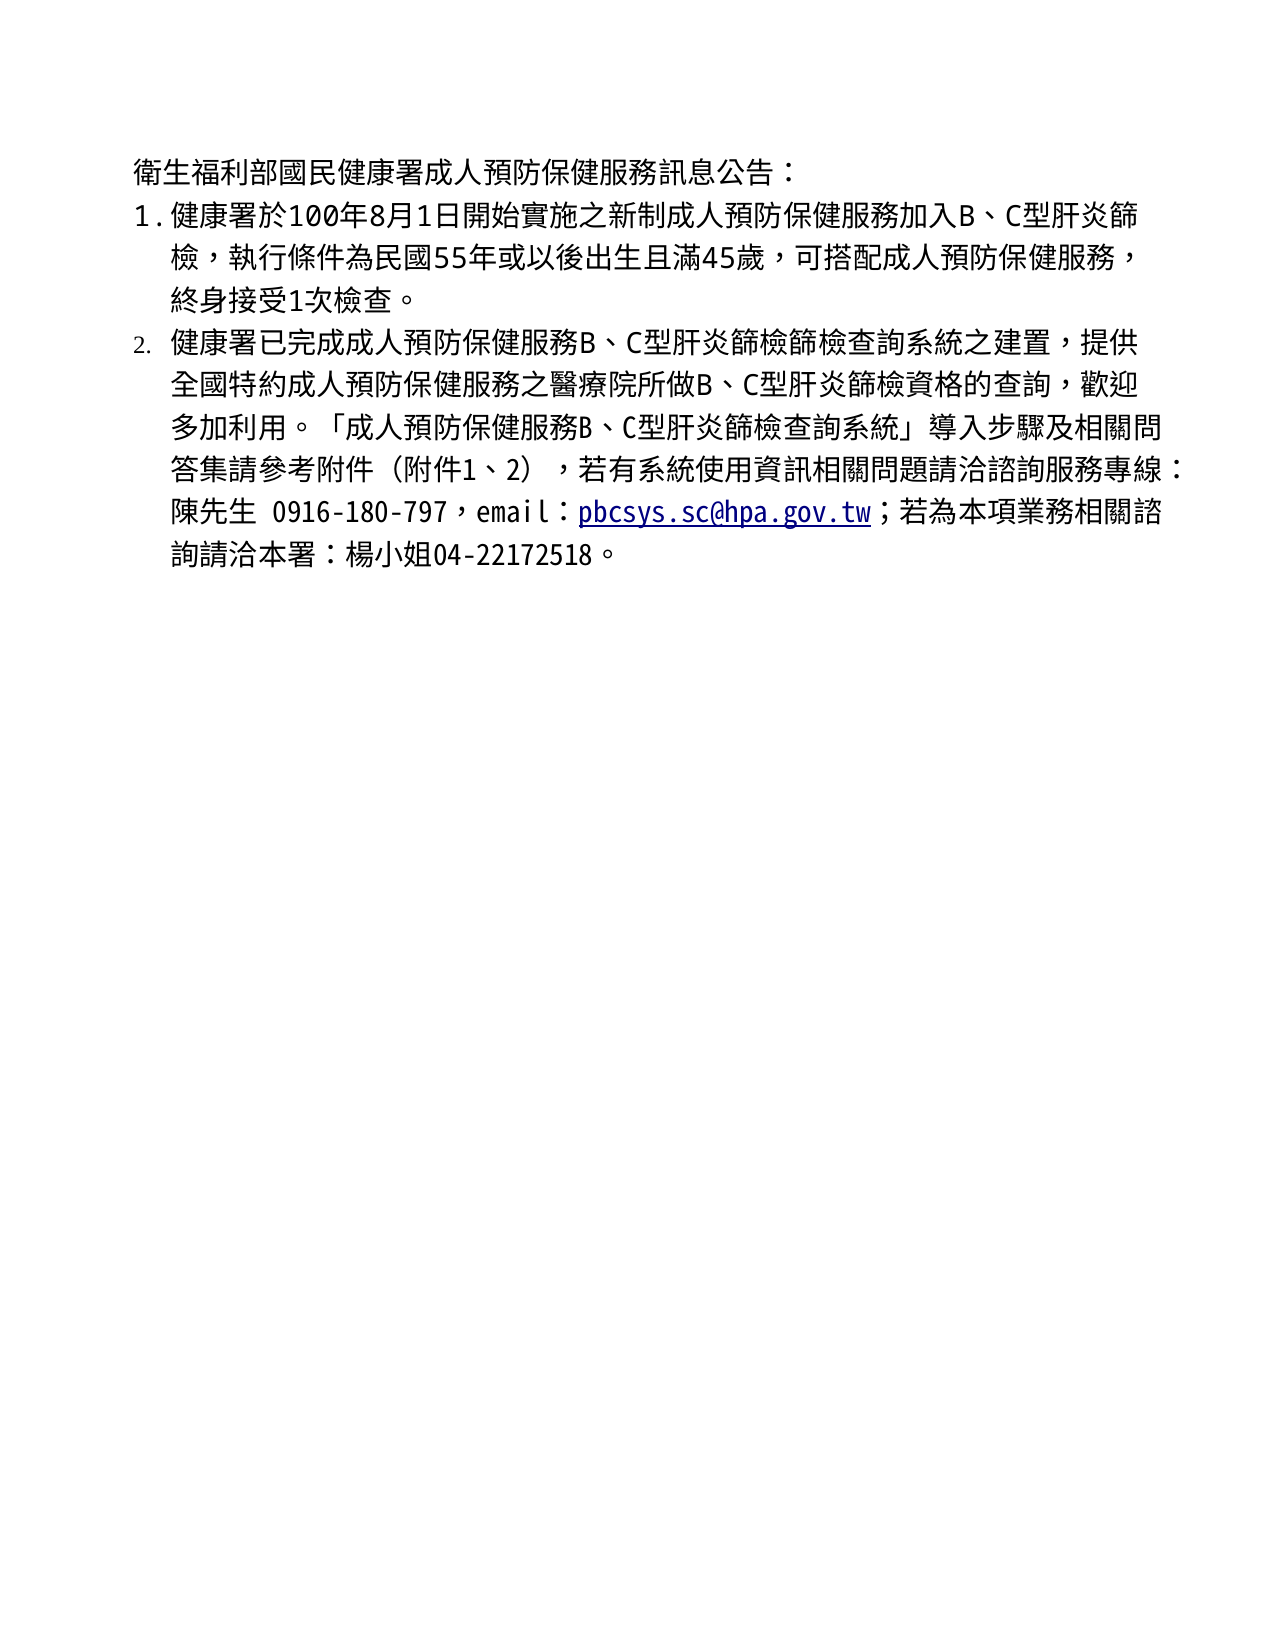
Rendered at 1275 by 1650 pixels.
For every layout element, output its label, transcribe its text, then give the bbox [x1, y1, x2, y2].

list 健康署於100年8月1日開始實施之新制成人預防保健服務加入B、C型肝炎篩檢，執行條件為民國55年或以後出生且滿45歲，可搭配成人預防保健服務，終身接受1次檢查。 [133, 192, 1167, 319]
text 衛生福利部國民健康署成人預防保健服務訊息公告： [133, 150, 1167, 192]
list 健康署已完成成人預防保健服務B、C型肝炎篩檢篩檢查詢系統之建置，提供全國特約成人預防保健服務之醫療院所做B、C型肝炎篩檢資格的查詢，歡迎多加利用。「成人預防保健服務B、C型肝炎篩檢查詢系統」導入步驟及相關問答集請參考附件（附件1、2），若有系統使用資訊相關問題請洽諮詢服務專線：陳先生 0916-180-797，email：pbcsys.sc@hpa.gov.tw；若為本項業務相關諮詢請洽本署：楊小姐04-22172518。 [133, 319, 1167, 573]
